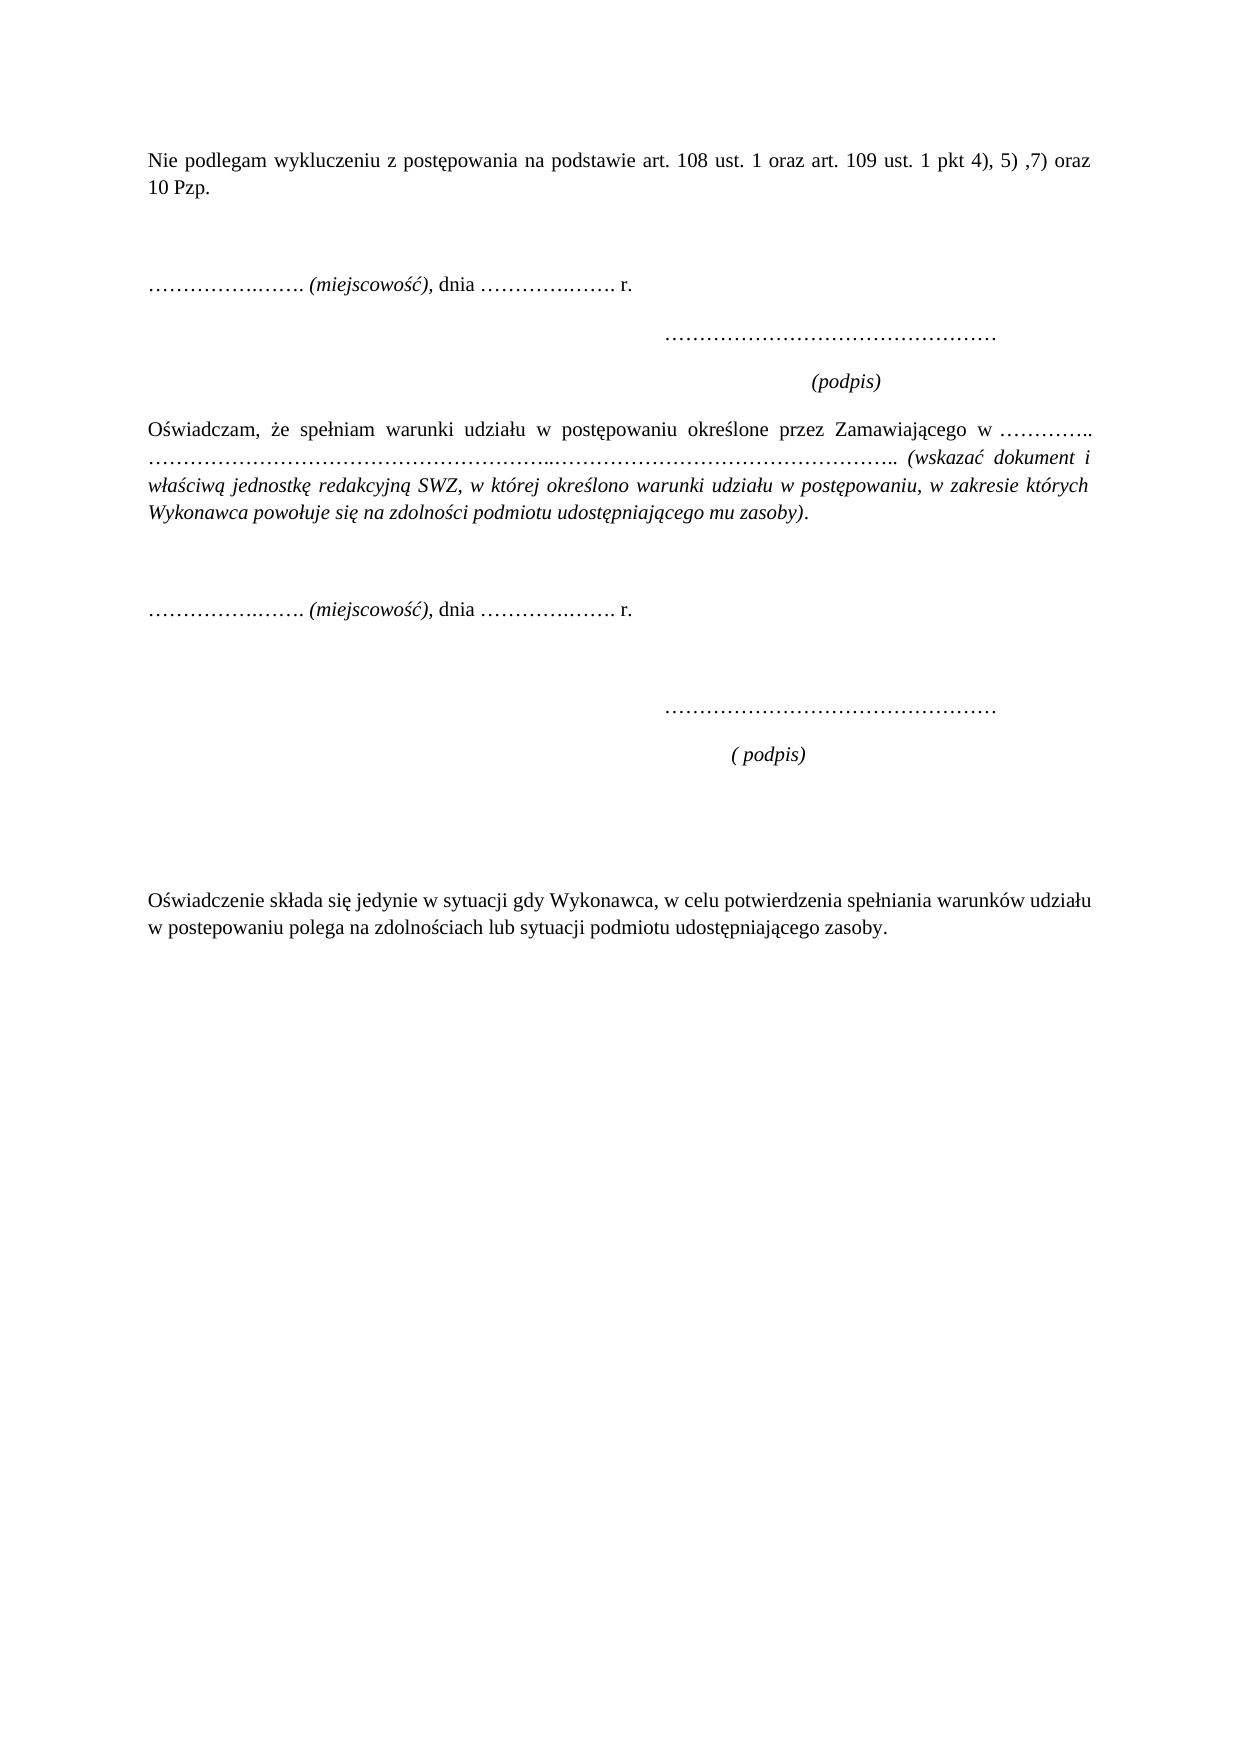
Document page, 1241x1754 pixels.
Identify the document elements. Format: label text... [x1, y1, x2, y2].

text ( podpis) [148, 742, 1093, 766]
text …………….……. (miejscowość), dnia ………….……. r. [148, 597, 1093, 621]
text (podpis) [148, 369, 1093, 393]
text Nie podlegam wykluczeniu z postępowania na podstawie art. 108 ust. 1 oraz art. 109 ust. 1 pkt 4), 5) ,7) oraz 10 Pzp. [148, 148, 1093, 199]
text Oświadczam, że spełniam warunki udziału w postępowaniu określone przez Zamawiającego w …………..…………………………………………………..………………………………………….. (wskazać dokument i właściwą jednostkę redakcyjną SWZ, w której określono warunki udziału w postępowaniu, w zakresie których Wykonawca powołuje się na zdolności podmiotu udostępniającego mu zasoby). [148, 417, 1093, 524]
text Oświadczenie składa się jedynie w sytuacji gdy Wykonawca, w celu potwierdzenia spełniania warunków udziału w postepowaniu polega na zdolnościach lub sytuacji podmiotu udostępniającego zasoby. [148, 888, 1093, 939]
text …………….……. (miejscowość), dnia ………….……. r. [148, 272, 1093, 296]
text ………………………………………… [148, 694, 1093, 718]
text ………………………………………… [148, 321, 1093, 344]
